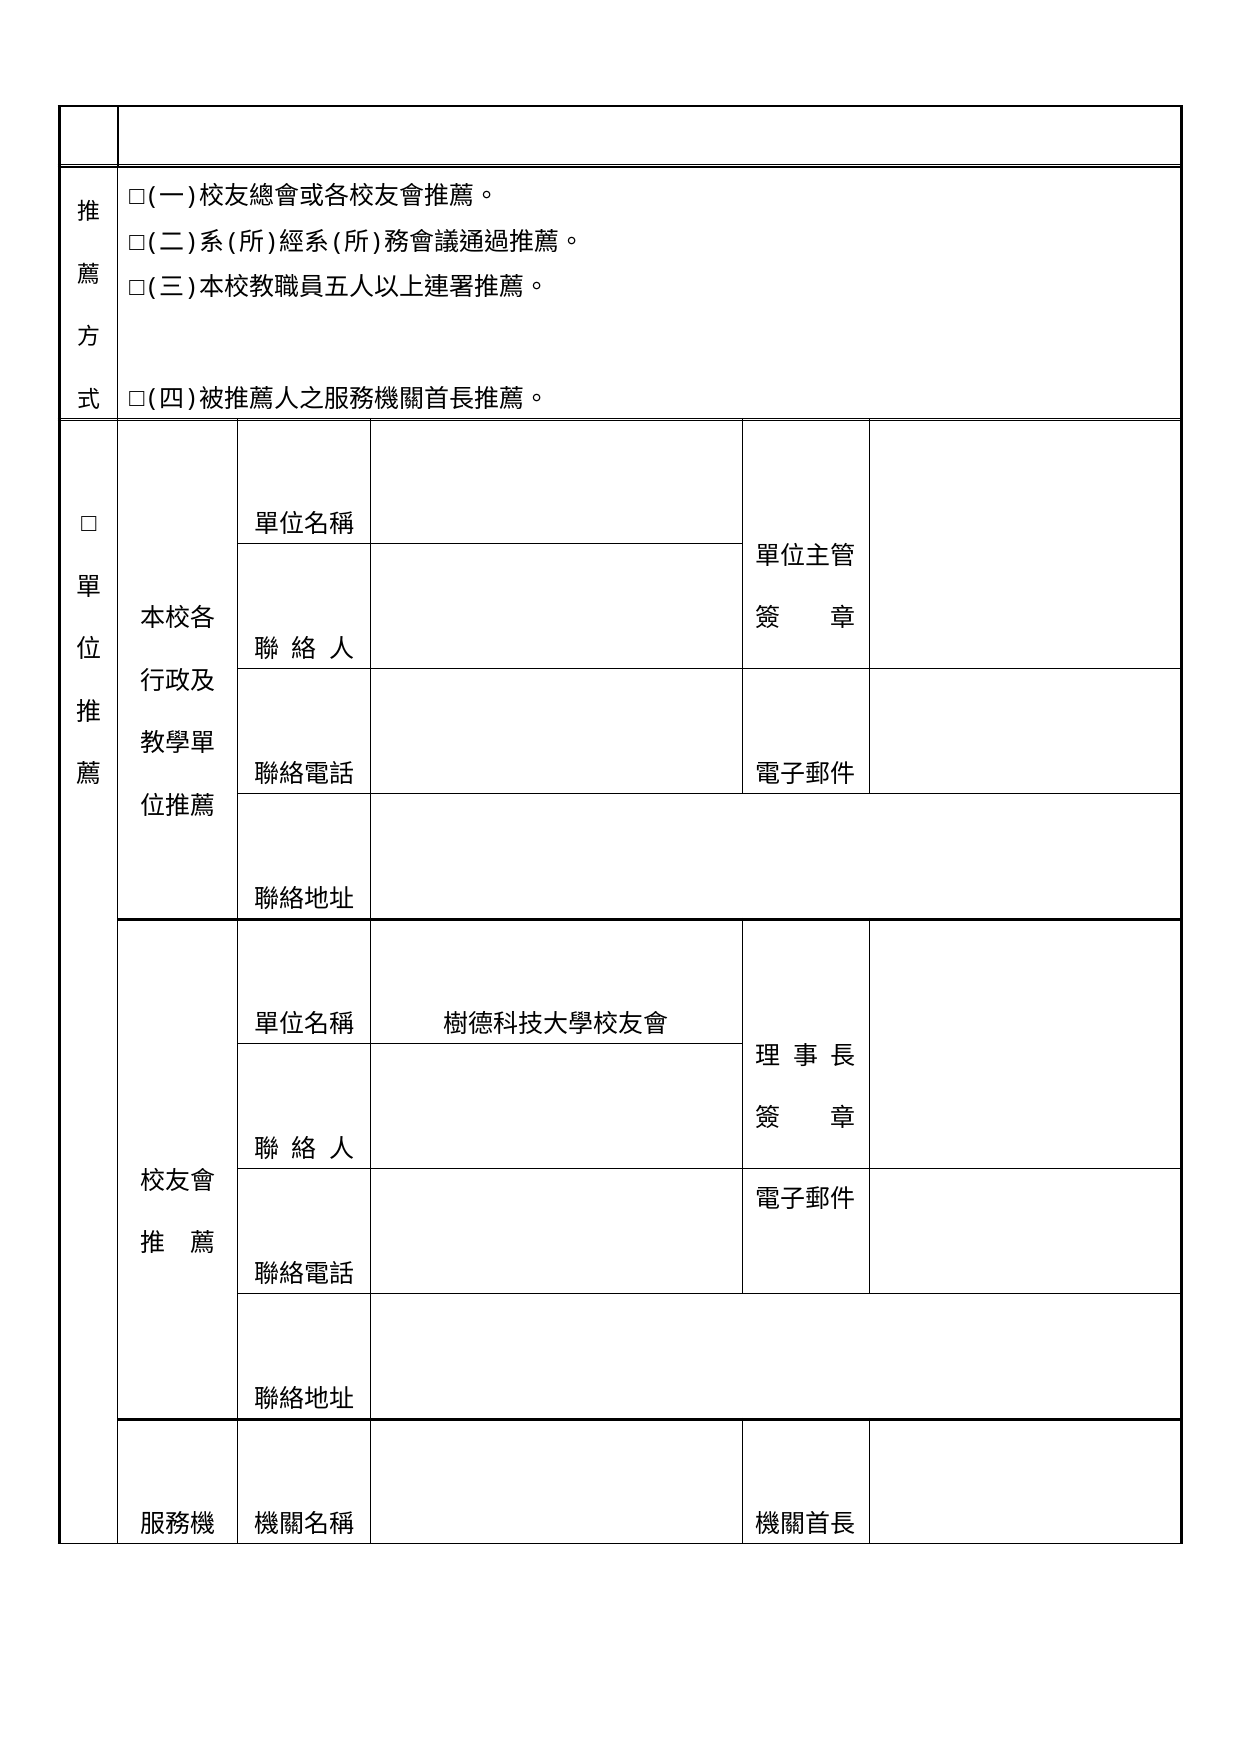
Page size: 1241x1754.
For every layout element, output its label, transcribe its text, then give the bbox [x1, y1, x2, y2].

table_cell 單位名稱 [238, 421, 370, 543]
table_cell 單位主管 簽 章 [743, 421, 869, 668]
table_cell [371, 1421, 742, 1543]
table_cell [870, 669, 1180, 793]
table_cell [870, 921, 1180, 1168]
table_cell 機關首長 [743, 1421, 869, 1543]
table_cell [371, 794, 1180, 918]
table_cell [371, 1294, 1180, 1418]
table_cell 校友會 推 薦 [118, 921, 237, 1418]
table_cell 聯絡地址 [238, 1294, 370, 1418]
table_cell 單位名稱 [238, 921, 370, 1043]
table_cell 聯 絡 人 [238, 544, 370, 668]
table_cell [371, 421, 742, 543]
table_cell □ 單位推薦 [61, 421, 117, 1543]
table_cell □(一)校友總會或各校友會推薦。 □(二)系(所)經系(所)務會議通過推薦。 □(三)本校教職員五人以上連署推薦。 □(四)被推薦人之服務機關首長推薦。 [118, 168, 1180, 418]
table_cell [371, 1169, 742, 1293]
table_cell [870, 1421, 1180, 1543]
table_cell 聯絡電話 [238, 1169, 370, 1293]
table_cell 推薦方式 [61, 168, 117, 418]
table_cell 聯絡電話 [238, 669, 370, 793]
table_cell [61, 107, 117, 164]
table_cell 樹德科技大學校友會 [371, 921, 742, 1043]
table_cell 服務機 [118, 1421, 237, 1543]
table_cell 聯 絡 人 [238, 1044, 370, 1168]
table_cell [371, 669, 742, 793]
table_cell 機關名稱 [238, 1421, 370, 1543]
table_cell 聯絡地址 [238, 794, 370, 918]
table_cell 理 事 長簽 章 [743, 921, 869, 1168]
table_cell 本校各行政及教學單位推薦 [118, 421, 237, 918]
table_cell 電子郵件 [743, 1169, 869, 1293]
table_cell 電子郵件 [743, 669, 869, 793]
table_cell [870, 421, 1180, 668]
table_cell [371, 544, 742, 668]
table_cell [119, 107, 1180, 164]
table_cell [371, 1044, 742, 1168]
table_cell [870, 1169, 1180, 1293]
